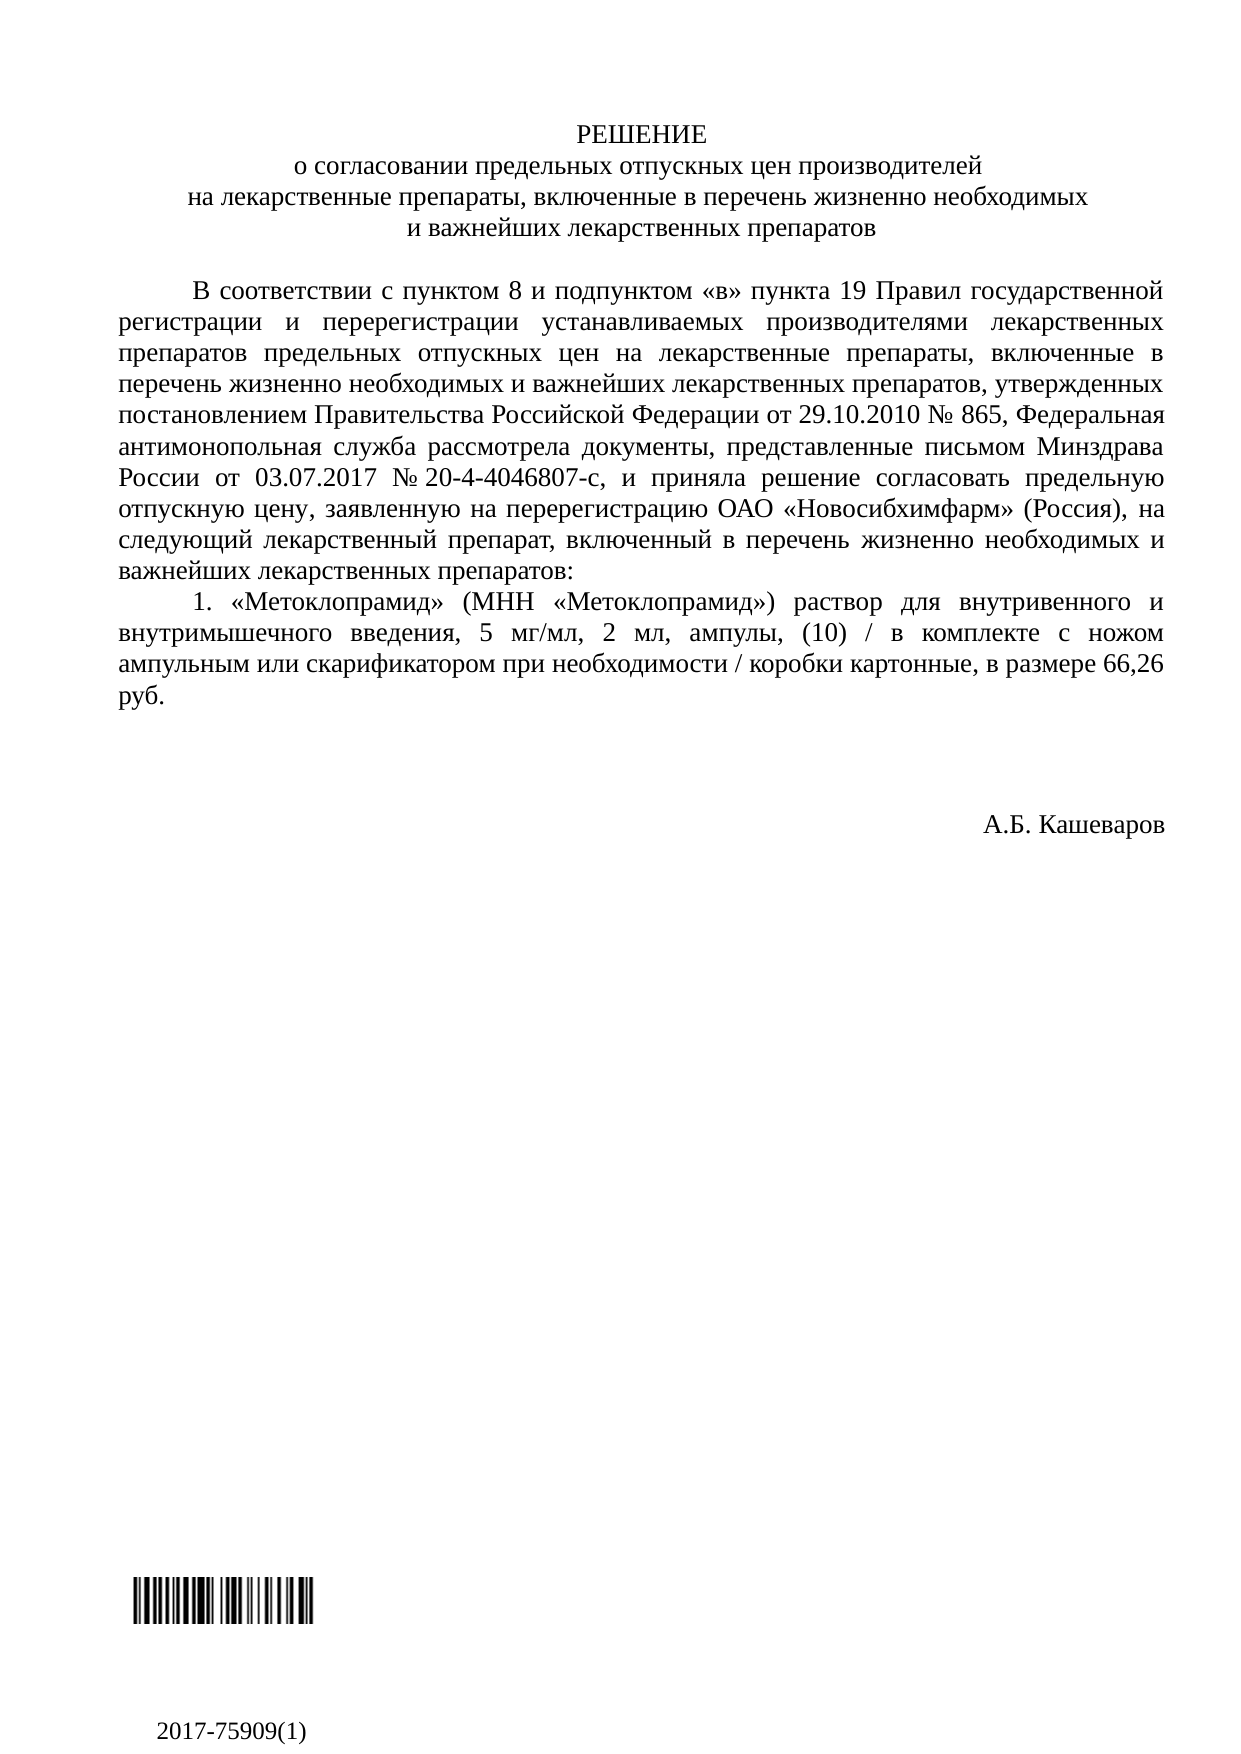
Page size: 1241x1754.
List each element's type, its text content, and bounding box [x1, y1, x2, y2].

text А.Б. Кашеваров [118, 808, 1165, 839]
text РЕШЕНИЕ [118, 118, 1165, 149]
text и важнейших лекарственных препаратов [118, 212, 1165, 243]
text В соответствии с пунктом 8 и подпунктом «в» пункта 19 Правил государственной регистрации и перерегистрации устанавливаемых производителями лекарственных препаратов предельных отпускных цен на лекарственные препараты, включенные в перечень жизненно необходимых и важнейших лекарственных препаратов, утвержденных постановлением Правительства Российской Федерации от 29.10.2010 № 865, Федеральная антимонопольная служба рассмотрела документы, представленные письмом Минздрава России от 03.07.2017 № 20-4-4046807-с, и приняла решение согласовать предельную отпускную цену, заявленную на перерегистрацию ОАО «Новосибхимфарм» (Россия), на следующий лекарственный препарат, включенный в перечень жизненно необходимых и важнейших лекарственных препаратов: [118, 274, 1165, 585]
text 1. «Метоклопрамид» (МНН «Метоклопрамид») раствор для внутривенного и внутримышечного введения, 5 мг/мл, 2 мл, ампулы, (10) / в комплекте с ножом ампульным или скарификатором при необходимости / коробки картонные, в размере 66,26 руб. [118, 585, 1165, 710]
picture [118, 1577, 331, 1624]
text о согласовании предельных отпускных цен производителей [118, 149, 1165, 180]
text на лекарственные препараты, включенные в перечень жизненно необходимых [118, 180, 1165, 212]
